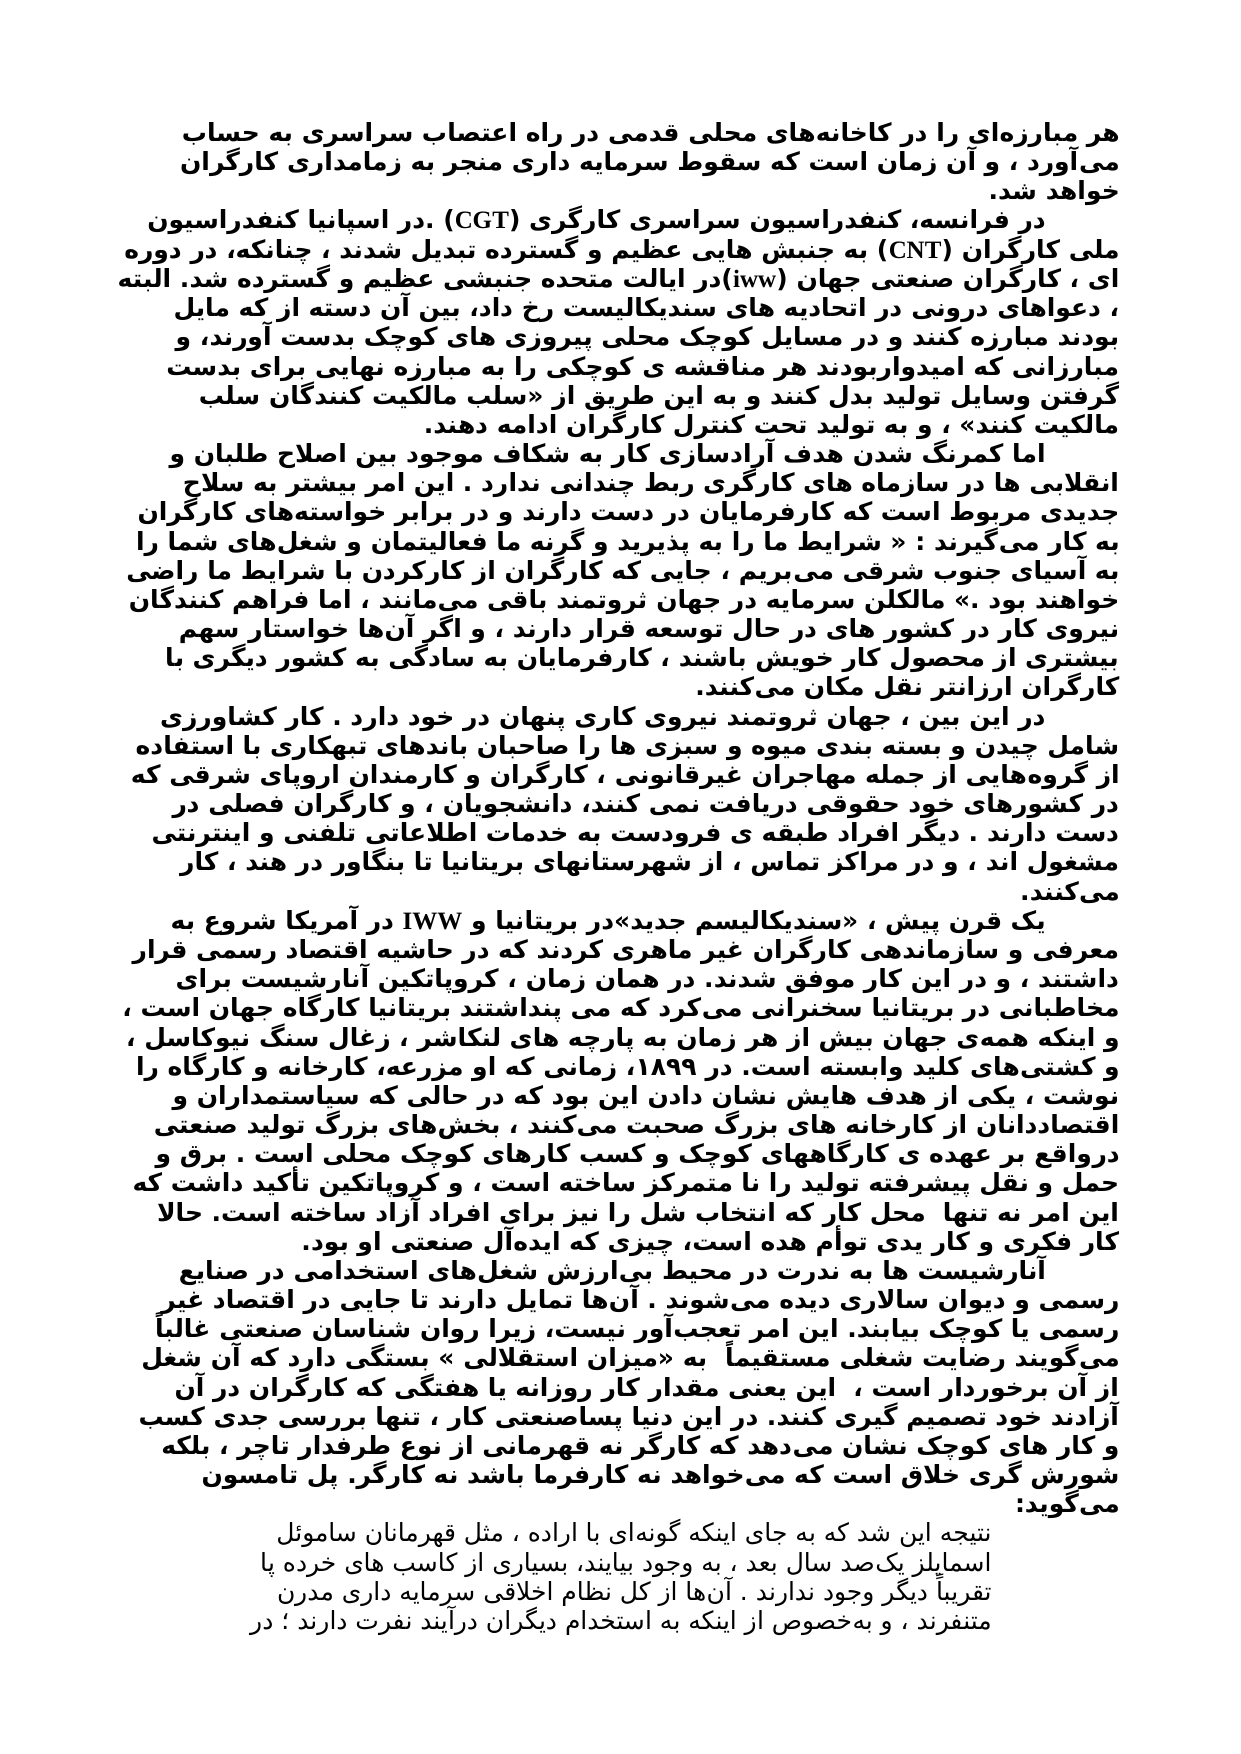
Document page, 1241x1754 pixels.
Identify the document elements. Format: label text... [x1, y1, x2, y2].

text یک قرن پیش ، «سندیکالیسم جدید»در بریتانیا و IWW در آمریکا شروع به معرفی و سازماندهی کارگران غیر ماهری کردند که در حاشیه اقتصاد رسمی قرار داشتند ، و در این کار موفق شدند. در همان زمان ، کروپاتکین آنارشیست برای مخاطبانی در بریتانیا سخنرانی می‌کرد که می پنداشتند بریتانیا کارگاه جهان است ، و اینکه همه‌ی جهان بیش از هر زمان به پارچه های لنکاشر ، زغال سنگ نیوکاسل ، و کشتی‌های کلید وابسته است. در ۱۸۹۹، زمانی که او مزرعه، کارخانه و کارگاه را نوشت ، یکی از هدف هایش نشان دادن این بود که در حالی که سیاستمداران و اقتصاددانان از کارخانه های بزرگ صحبت می‌کنند ، بخش‌های بزرگ تولید صنعتی در‌واقع بر عهده ی کارگاههای کوچک و کسب کارهای کوچک محلی است . برق و حمل و نقل پیشرفته تولید را نا متمرکز ساخته است ، و کروپاتکین تأکید داشت که این امر نه تنها محل کار که انتخاب شل را نیز برای افراد آزاد ساخته است. حالا کار فکری و کار یدی توأم هده است، چیزی که ایده‌آل صنعتی او بود. [117, 906, 1120, 1256]
text هر مبارزه‌ای را در کاخانه‌های محلی قدمی در راه اعتصاب سراسری به حساب می‌آورد ، و آن زمان است که سقوط سرمایه داری منجر به زمامداری کارگران خواهد شد. [117, 118, 1120, 206]
text اما کمرنگ شدن هدف آرادسازی کار به شکاف موجود بین اصلاح طلبان و انقلابی ها در سازماه های کارگری ربط چندانی ندارد . این امر بیشتر به سلاح جدیدی مربوط است که کارفرمایان در دست دارند و در برابر خواسته‌های کارگران به کار می‌گیرند : « شرایط ما را به پذیرید و گرنه ما فعالیتمان و شغل‌های شما را به آسیای جنوب شرقی می‌بریم ، جایی که کارگران از کارکردن با شرایط ما راضی خواهند بود .» مالکلن سرمایه در جهان ثروتمند باقی می‌مانند ، اما فراهم کنندگان نیروی کار در کشور های در حال توسعه قرار دارند ، و اگر آن‌ها خواستار سهم بیشتری از محصول کار خویش باشند ، کارفرمایان به سادگی به کشور دیگری با کارگران ارزانتر نقل مکان می‌کنند. [117, 439, 1120, 702]
text در این بین ، جهان ثروتمند نیروی کاری پنهان در خود دارد . کار کشاورزی شامل چیدن و بسته بندی میوه و سبزی ها را صاحبان باندهای تبهکاری با استفاده از گروه‌هایی از جمله مهاجران غیرقانونی ، کارگران و کارمندان اروپای شرقی که در کشورهای خود حقوقی دریافت نمی کنند، دانشجویان ، و کارگران فصلی در دست دارند . دیگر افراد طبقه ی فرودست به خدمات اطلاعاتی تلفنی و اینترنتی مشغول اند ، و در مراکز تماس ، از شهرستانهای بریتانیا تا بنگاور در هند ، کار می‌کنند. [117, 702, 1120, 906]
text آنارشیست ها به ندرت در محیط بی‌ارزش شغل‌های استخدامی در صنایع رسمی و دیوان سالاری دیده می‌شوند . آن‌ها تمایل دارند تا جایی در اقتصاد غیر رسمی یا کوچک بیابند. این امر تعجب‌آور نیست، زیرا روان شناسان صنعتی غالباً می‌گویند رضایت شغلی مستقیماً به «میزان استقلالی » بستگی دارد که آن شغل از آن برخوردار است ، این یعنی مقدار کار روزانه یا هفتگی که کارگران در آن آزادند خود تصمیم گیری کنند. در این دنیا پساصنعتی کار ، تنها بررسی جدی کسب و کار های کوچک نشان می‌دهد که کارگر نه قهرمانی از نوع طرفدار تاچر ، بلکه شورش گری خلاق است که می‌خواهد نه کارفرما باشد نه کارگر. پل تامسون می‌گوید: [117, 1256, 1120, 1518]
text در فرانسه، کنفدراسیون سراسری کارگری (CGT) .در اسپانیا کنفدراسیون ملی کارگران (CNT) به جنبش هایی عظیم و گسترده تبدیل شدند ، چنانکه، در دوره ای ، کارگران صنعتی جهان (iww)در ایالت متحده جنبشی عظیم و گسترده شد. البته ، دعواهای درونی در اتحادیه های سندیکالیست رخ داد، بین آن دسته از که مایل بودند مبارزه کنند و در مسايل کوچک محلی پیروزی های کوچک بدست آورند، و مبارزانی که امیدواربودند هر مناقشه ی کوچکی را به مبارزه نهایی برای بدست گرفتن وسایل تولید بدل کنند و به این طریق از «سلب مالکیت کنندگان سلب مالکیت کنند» ، و به تولید تحت کنترل کارگران ادامه دهند. [117, 206, 1120, 439]
text نتیجه این شد که به جای اینکه گونه‌ای با اراده ، مثل قهرمانان ساموئل اسمایلز یک‌صد سال بعد ، به وجود بیایند، بسیاری از کاسب های خرده پا تقریباً دیگر وجود ندارند . آن‌ها از کل نظام اخلاقی سرمایه داری مدرن متنفرند ، و به‌خصوص از اینکه به استخدام دیگران درآیند نفرت دارند ؛ در عوض ، آن‌ها ترجیح می‌دهند با ارائه‌ی « خدمت» و «خوب انجام دادن کار» احساس رضایت کنند. بسیار خوش‌شانس‌اند که فعلاً کاری دارند . به علاوه ، برای انقلاب صنعتی بعدی مبنایی قرار نداده‌ایم ، زیرا کارفرمایان خواستار گسترش دادن نیستند؛ بهه این معنی که اینکه آن‌ها می‌خواهند افراد را استخدام کنند و افراد روابط شخصی با هم برقرار نسازند ، آن‌ها دوست دارند تعداد کمتری کارگر استخدام کنند. [248, 1518, 992, 1635]
